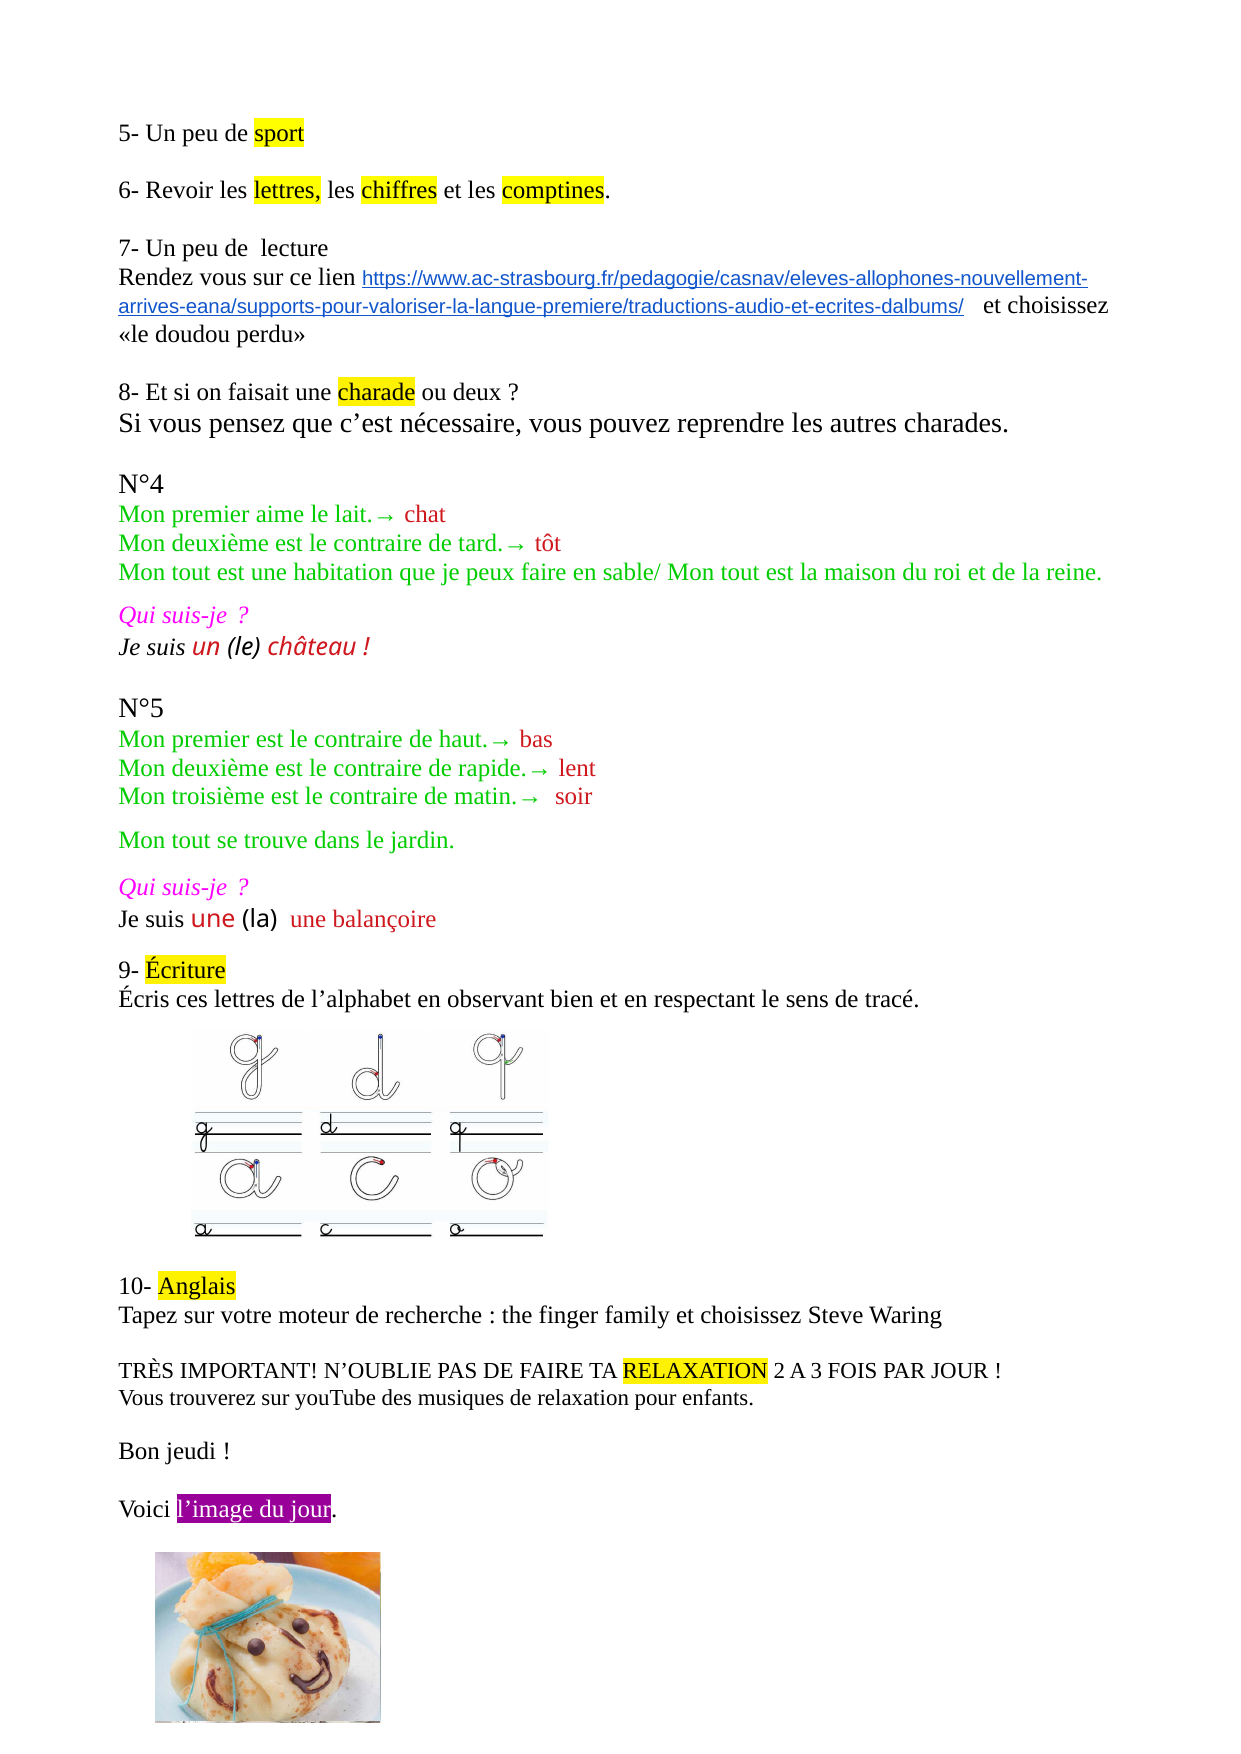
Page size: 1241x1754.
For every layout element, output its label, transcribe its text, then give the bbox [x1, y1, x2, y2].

text 8- Et si on faisait une charade ou deux ? [118, 377, 1122, 406]
text TRÈS IMPORTANT! N’OUBLIE PAS DE FAIRE TA RELAXATION 2 A 3 FOIS PAR JOUR ! [118, 1357, 1122, 1384]
text Si vous pensez que c’est nécessaire, vous pouvez reprendre les autres charades. [118, 406, 1122, 438]
text Tapez sur votre moteur de recherche : the finger family et choisissez Steve Waring [118, 1300, 1122, 1329]
text N°5 [118, 692, 1122, 724]
picture [155, 1552, 381, 1723]
text Qui suis-je ? [118, 600, 1122, 629]
text Mon premier aime le lait.→ chat Mon deuxième est le contraire de tard.→ tôt Mon tout est une habitation que je peux faire en sable/ Mon tout est la maison du roi et de la reine. [118, 499, 1122, 585]
text 9- Écriture [118, 955, 1122, 984]
text Je suis un (le) château ! [118, 629, 1122, 663]
text Qui suis-je ? [118, 872, 1122, 901]
text N°4 [118, 467, 1122, 499]
text 5- Un peu de sport [118, 118, 1122, 147]
text Rendez vous sur ce lien https://www.ac-strasbourg.fr/pedagogie/casnav/eleves-allophones-nouvellement-arrives-eana/supports-pour-valoriser-la-langue-premiere/traductions-audio-et-ecrites-dalbums/ et choisissez «le doudou perdu» [118, 262, 1122, 348]
text Je suis une (la) une balançoire [118, 901, 1122, 935]
text Voici l’image du jour. [118, 1494, 1122, 1523]
text Mon tout se trouve dans le jardin. [118, 825, 1122, 853]
text Bon jeudi ! [118, 1436, 1122, 1465]
text Vous trouverez sur youTube des musiques de relaxation pour enfants. [118, 1384, 1122, 1410]
picture [191, 1030, 549, 1240]
text Écris ces lettres de l’alphabet en observant bien et en respectant le sens de tracé. [118, 984, 1122, 1012]
text 10- Anglais [118, 1271, 1122, 1300]
text 6- Revoir les lettres, les chiffres et les comptines. [118, 176, 1122, 204]
text 7- Un peu de lecture [118, 233, 1122, 262]
text Mon premier est le contraire de haut.→ bas Mon deuxième est le contraire de rapide.→ lent Mon troisième est le contraire de matin.→ soir [118, 724, 1122, 810]
